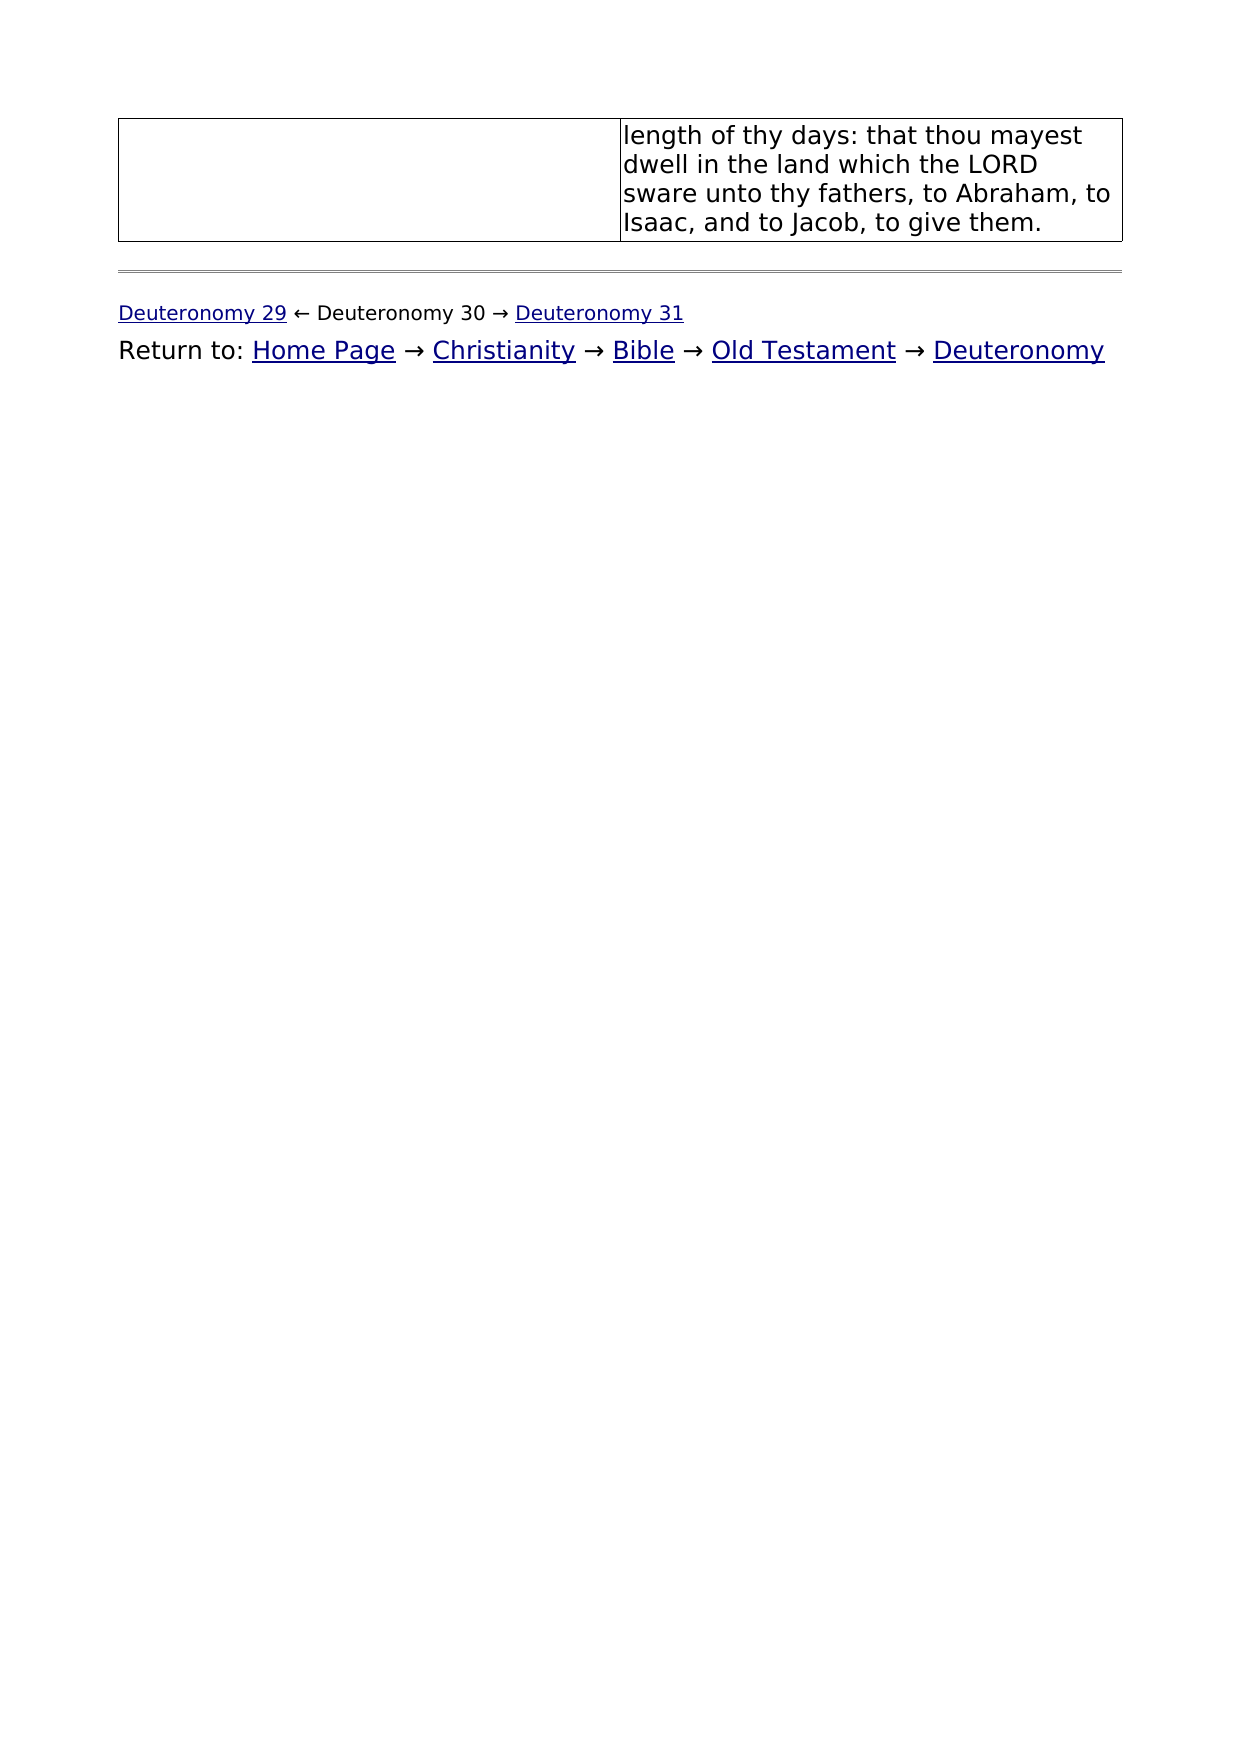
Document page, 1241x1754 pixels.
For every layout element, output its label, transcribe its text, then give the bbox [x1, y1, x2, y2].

text Deuteronomy 29 ← Deuteronomy 30 → Deuteronomy 31 [118, 302, 1122, 336]
text Return to: Home Page → Christianity → Bible → Old Testament → Deuteronomy [118, 336, 1122, 365]
table_cell [119, 119, 620, 241]
table_cell length of thy days: that thou mayest dwell in the land which the LORD sware unto thy fathers, to Abraham, to Isaac, and to Jacob, to give them. [621, 119, 1122, 241]
